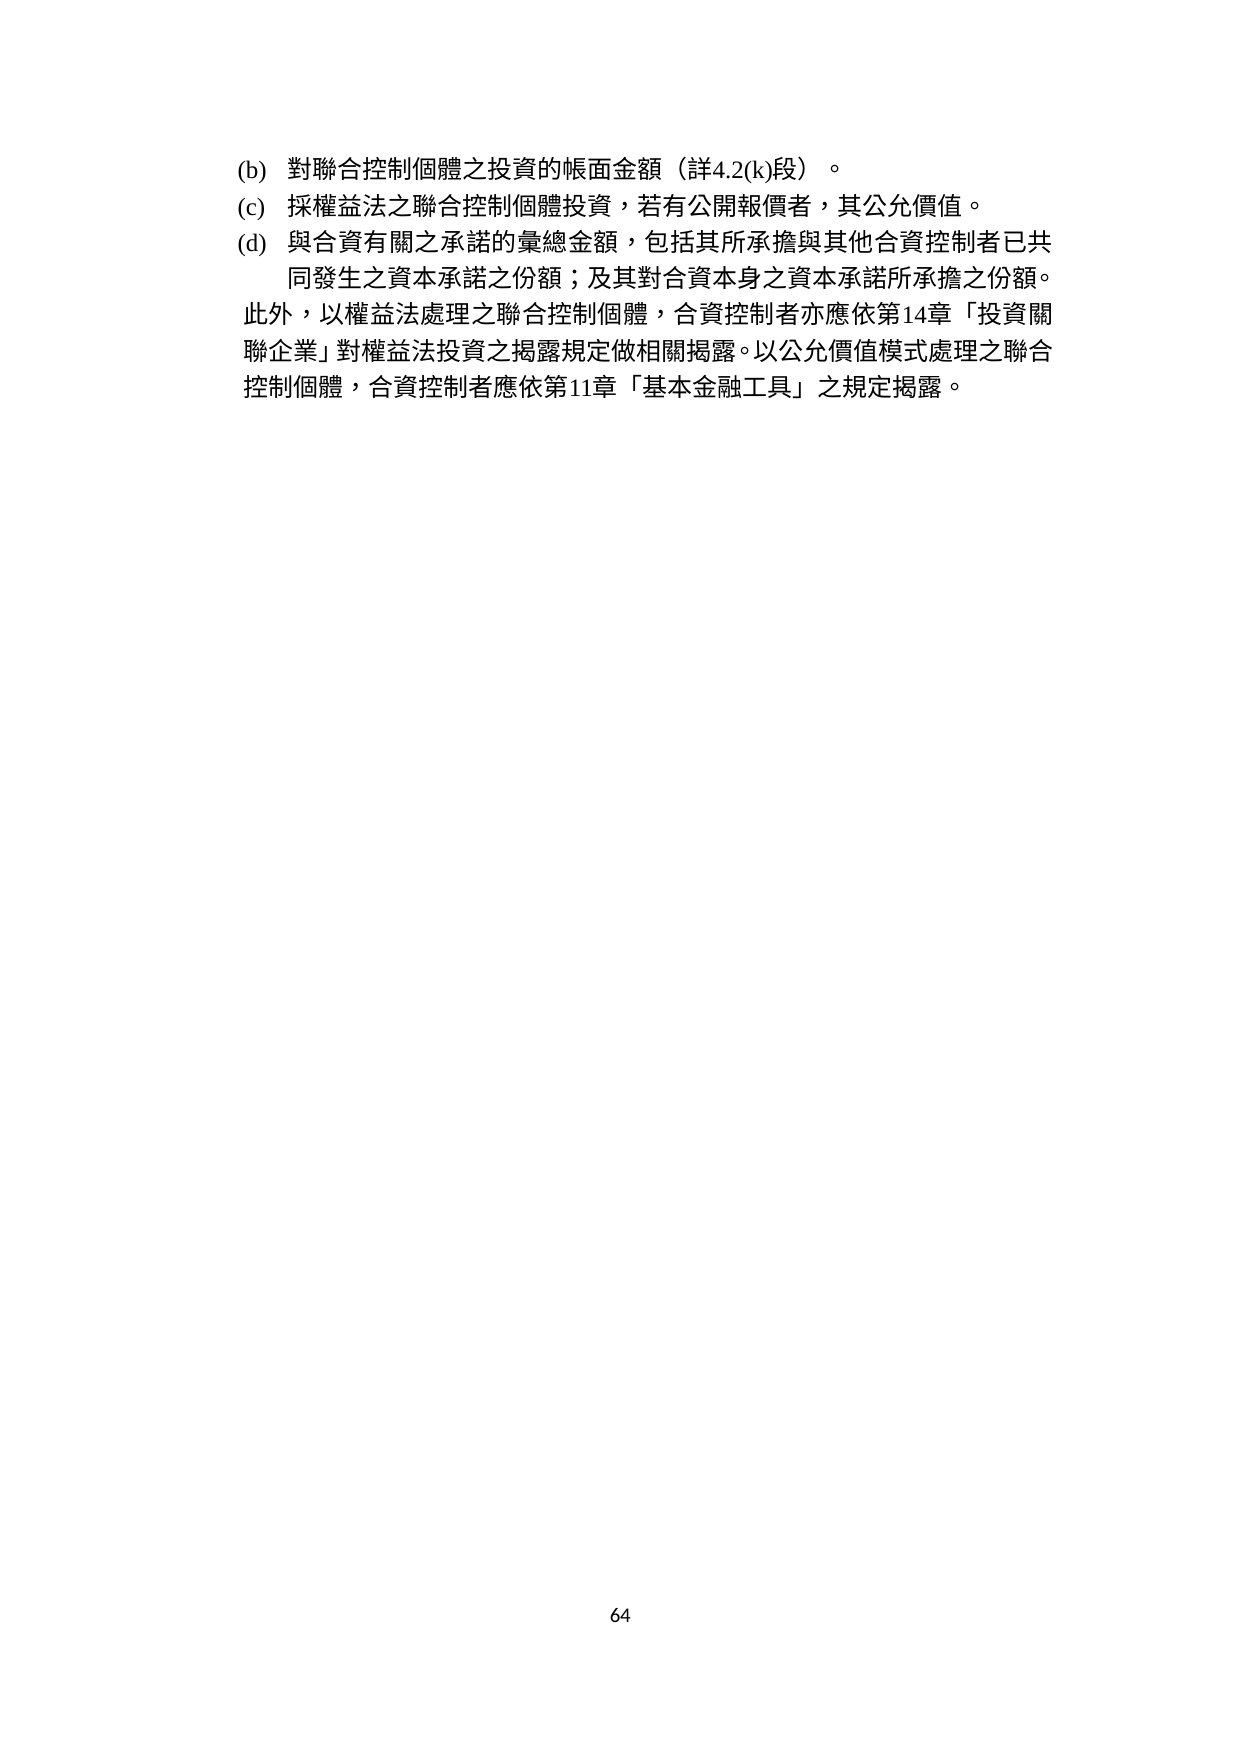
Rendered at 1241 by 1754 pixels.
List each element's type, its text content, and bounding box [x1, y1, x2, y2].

list 與合資有關之承諾的彙總金額，包括其所承擔與其他合資控制者已共同發生之資本承諾之份額；及其對合資本身之資本承諾所承擔之份額。 [237, 222, 1053, 295]
list 對聯合控制個體之投資的帳面金額（詳4.2(k)段）。 [237, 150, 1053, 186]
text 此外，以權益法處理之聯合控制個體，合資控制者亦應依第14章「投資關聯企業」對權益法投資之揭露規定做相關揭露。以公允價值模式處理之聯合控制個體，合資控制者應依第11章「基本金融工具」之規定揭露。 [243, 295, 1053, 404]
list 採權益法之聯合控制個體投資，若有公開報價者，其公允價值。 [237, 186, 1053, 222]
